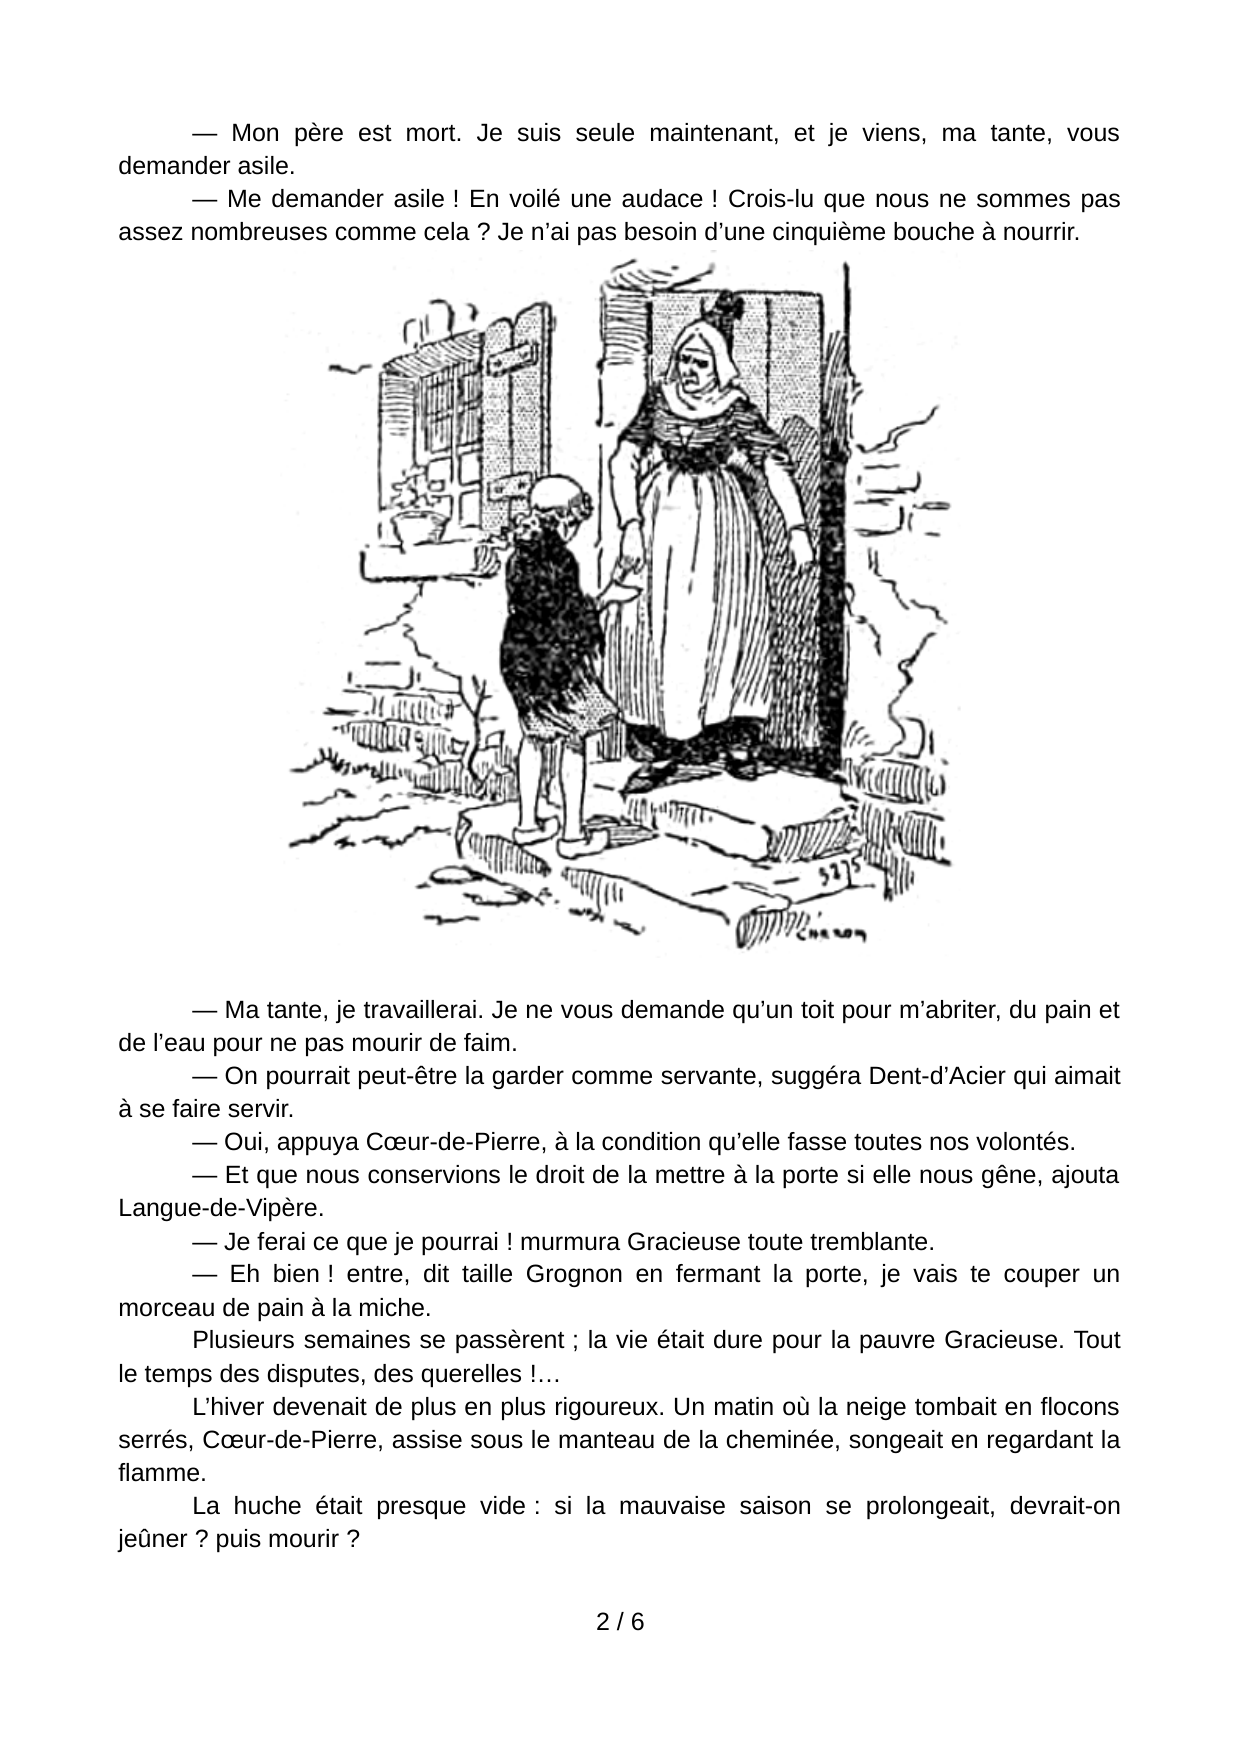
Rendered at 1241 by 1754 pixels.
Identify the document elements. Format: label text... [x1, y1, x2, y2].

text La huche était presque vide : si la mauvaise saison se prolongeait, devrait-on jeûner ? puis mourir ? [118, 1491, 1122, 1552]
text — Je ferai ce que je pourrai ! murmura Gracieuse toute tremblante. [118, 1226, 1122, 1255]
text L’hiver devenait de plus en plus rigoureux. Un matin où la neige tombait en flocons serrés, Cœur-de-Pierre, assise sous le manteau de la cheminée, songeait en regardant la flamme. [118, 1392, 1122, 1486]
text — Me demander asile ! En voilé une audace ! Crois-lu que nous ne sommes pas assez nombreuses comme cela ? Je n’ai pas besoin d’une cinquième bouche à nourrir. [118, 184, 1122, 246]
text — Mon père est mort. Je suis seule maintenant, et je viens, ma tante, vous demander asile. [118, 118, 1122, 180]
text — Oui, appuya Cœur-de-Pierre, à la condition qu’elle fasse toutes nos volontés. [118, 1127, 1122, 1156]
text — Eh bien ! entre, dit taille Grognon en fermant la porte, je vais te couper un morceau de pain à la miche. [118, 1259, 1122, 1321]
picture [279, 250, 961, 958]
text — Ma tante, je travaillerai. Je ne vous demande qu’un toit pour m’abriter, du pain et de l’eau pour ne pas mourir de faim. [118, 995, 1122, 1057]
text Plusieurs semaines se passèrent ; la vie était dure pour la pauvre Gracieuse. Tout le temps des disputes, des querelles !… [118, 1326, 1122, 1387]
text — On pourrait peut-être la garder comme servante, suggéra Dent-d’Acier qui aimait à se faire servir. [118, 1061, 1122, 1123]
text — Et que nous conservions le droit de la mettre à la porte si elle nous gêne, ajouta Langue-de-Vipère. [118, 1160, 1122, 1222]
